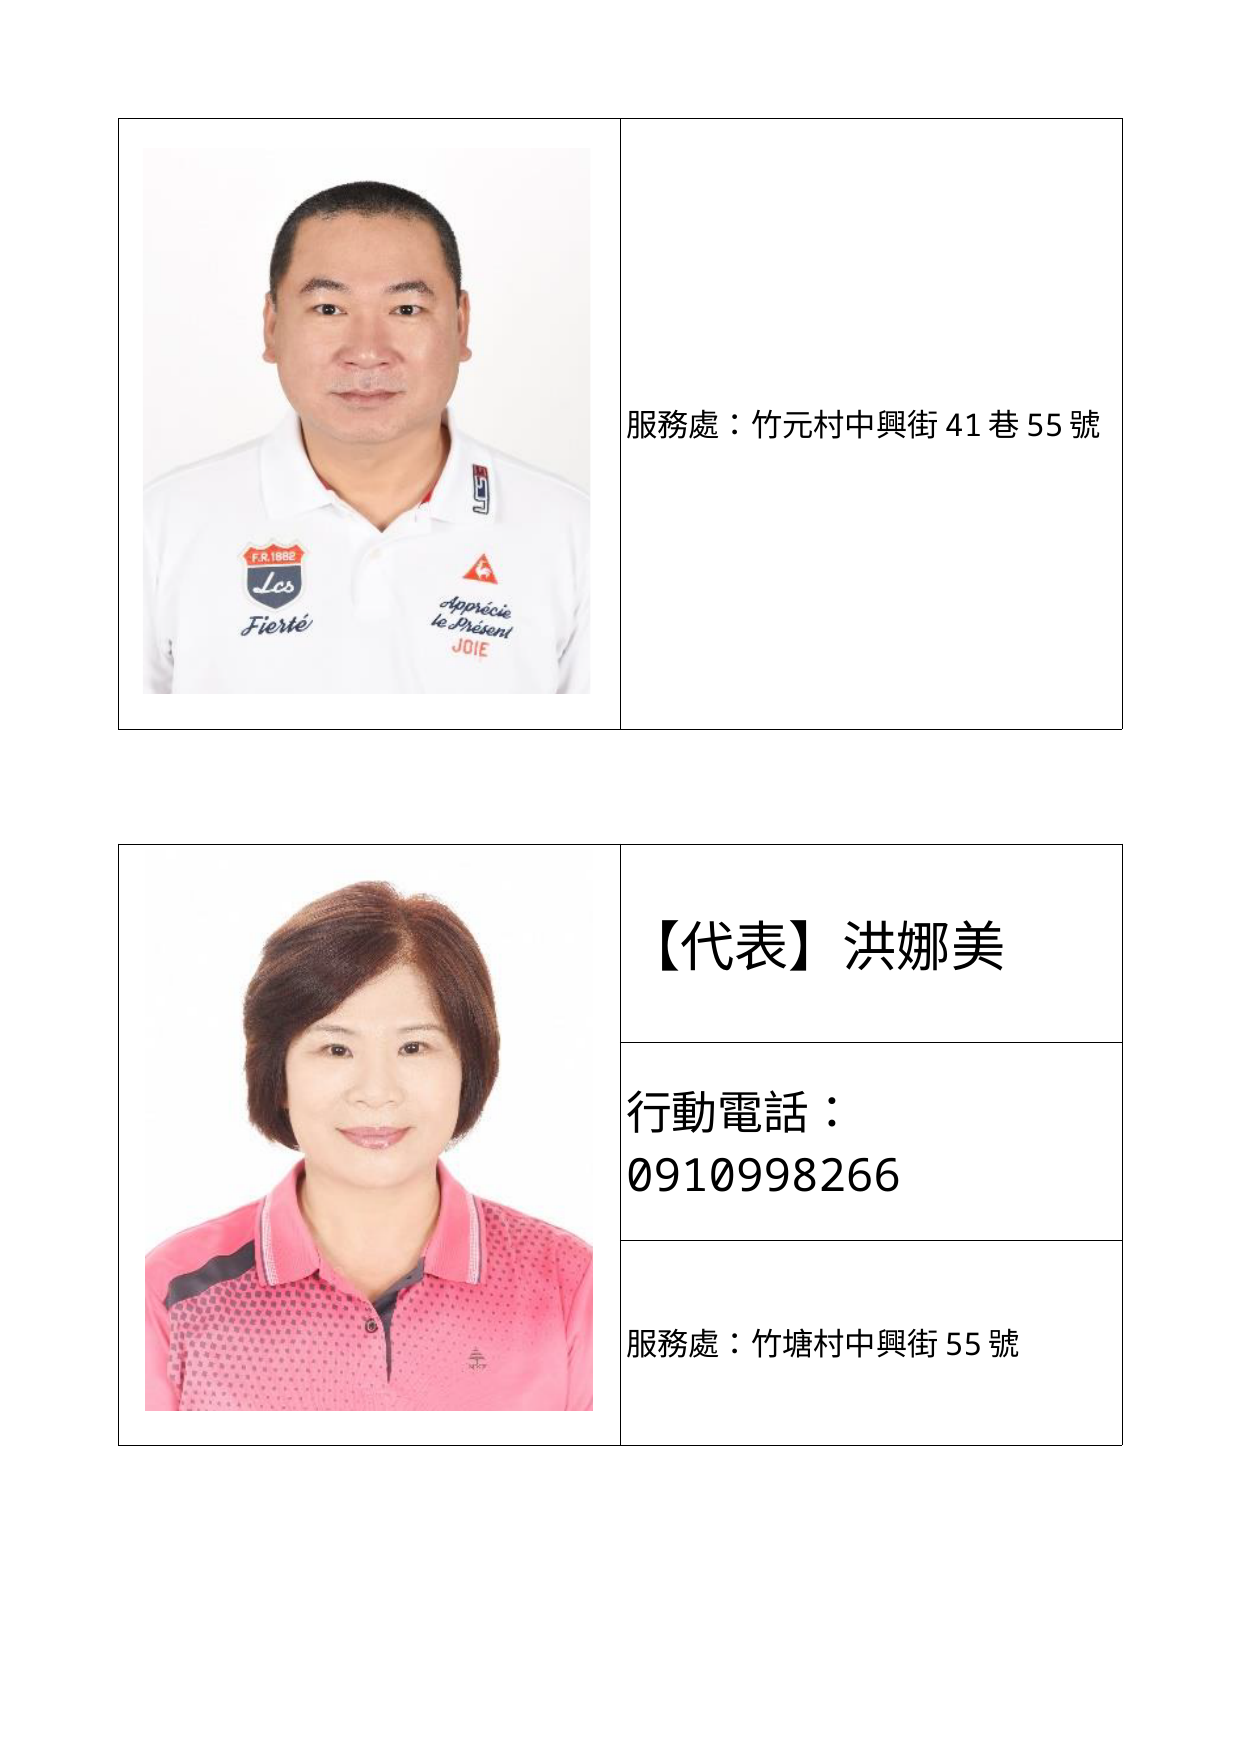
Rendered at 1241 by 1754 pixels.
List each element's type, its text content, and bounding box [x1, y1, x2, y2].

table_cell 行動電話：0910998266 [621, 1043, 1122, 1239]
table_cell 服務處：竹元村中興街41巷55號 [621, 119, 1122, 728]
table_header [119, 119, 620, 728]
table_cell 服務處：竹塘村中興街55號 [621, 1241, 1122, 1445]
table_header 【代表】洪娜美 [621, 845, 1122, 1042]
table_header [119, 845, 620, 1445]
